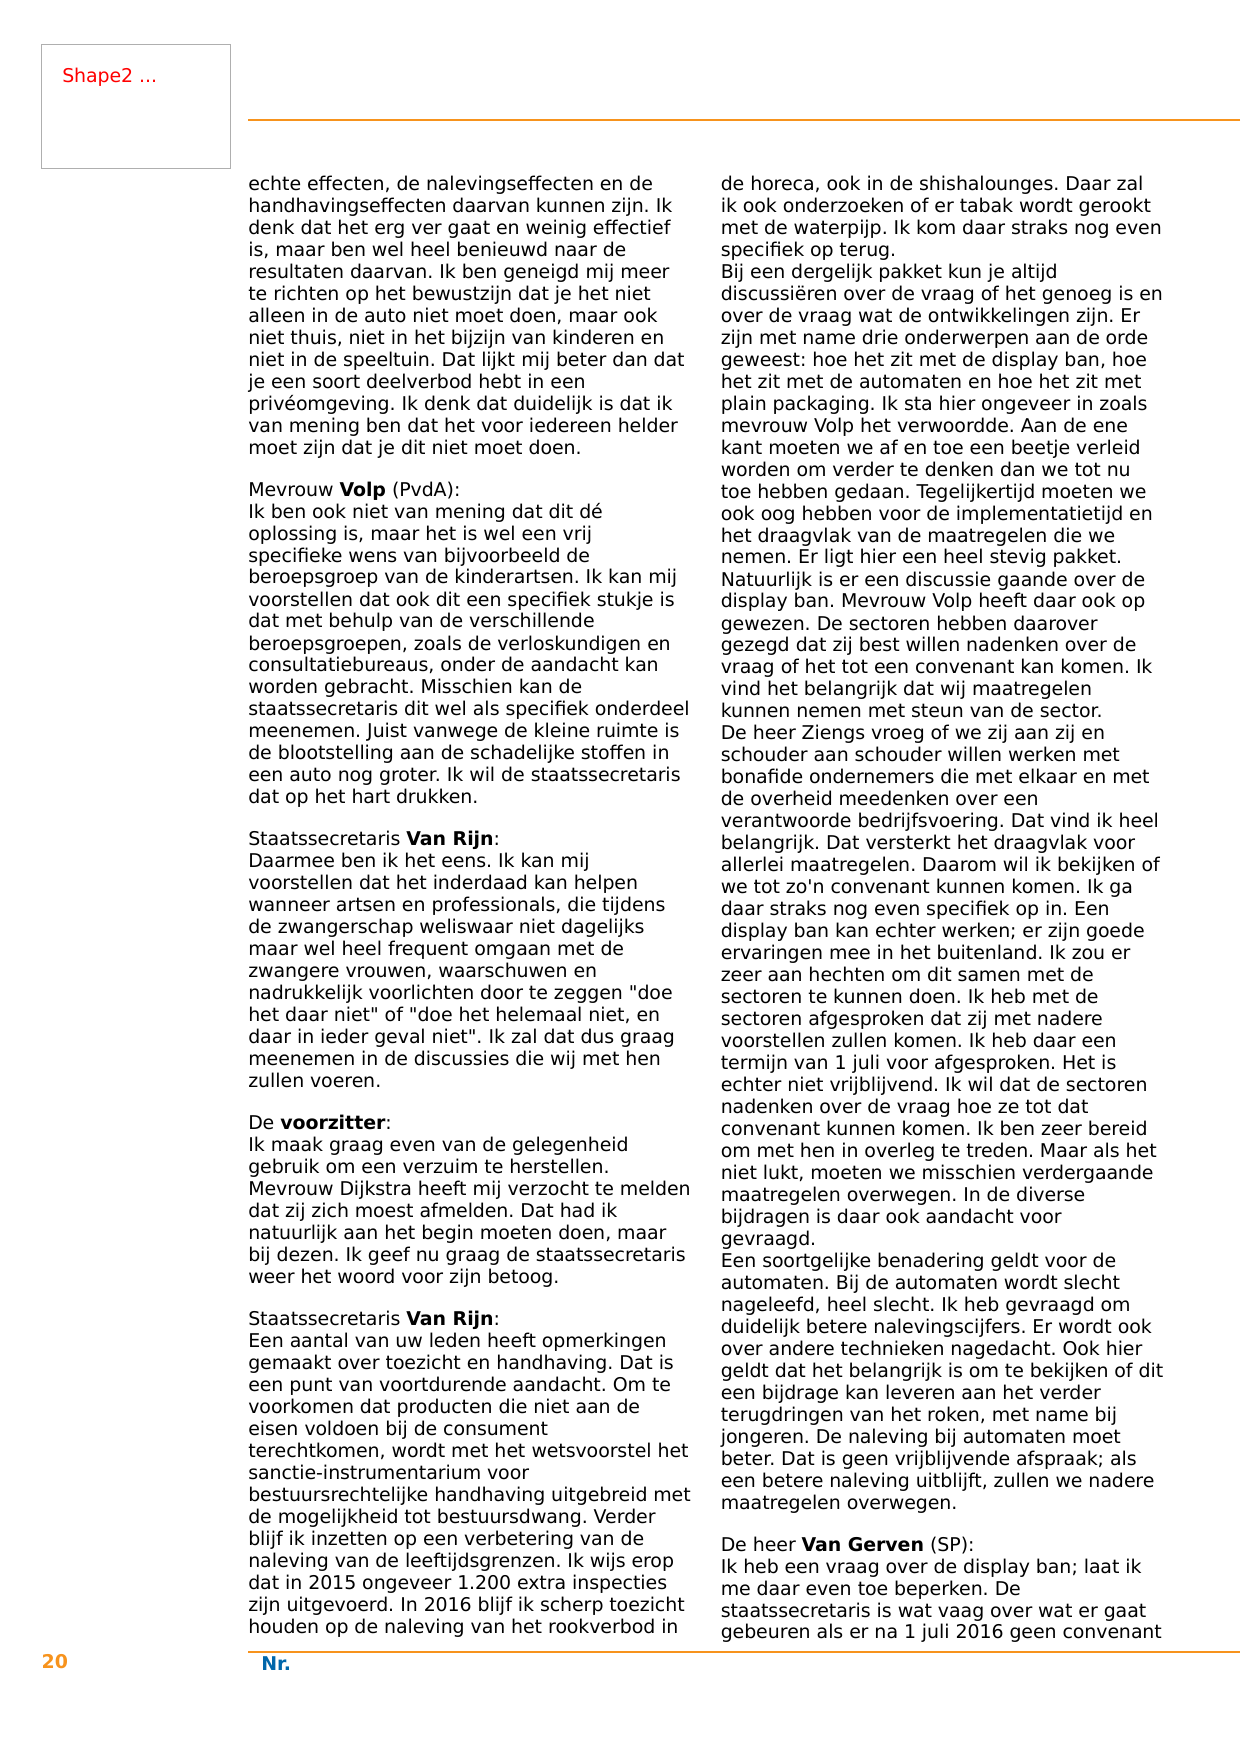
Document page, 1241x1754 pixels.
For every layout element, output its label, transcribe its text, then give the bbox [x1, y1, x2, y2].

text Staatssecretaris Van Rijn: [248, 828, 691, 850]
text De voorzitter: [248, 1112, 691, 1134]
text De heer Van Gerven (SP): [721, 1533, 1163, 1556]
text de horeca, ook in de shishalounges. Daar zal ik ook onderzoeken of er tabak wordt gerookt met de waterpijp. Ik kom daar straks nog even specifiek op terug. [721, 173, 1163, 261]
text Ik maak graag even van de gelegenheid gebruik om een verzuim te herstellen. Mevrouw Dijkstra heeft mij verzocht te melden dat zij zich moest afmelden. Dat had ik natuurlijk aan het begin moeten doen, maar bij dezen. Ik geef nu graag de staatssecretaris weer het woord voor zijn betoog. [248, 1134, 691, 1288]
text Staatssecretaris Van Rijn: [248, 1308, 691, 1330]
text Ik ben ook niet van mening dat dit dé oplossing is, maar het is wel een vrij specifieke wens van bijvoorbeeld de beroepsgroep van de kinderartsen. Ik kan mij voorstellen dat ook dit een specifiek stukje is dat met behulp van de verschillende beroepsgroepen, zoals de verloskundigen en consultatiebureaus, onder de aandacht kan worden gebracht. Misschien kan de staatssecretaris dit wel als specifiek onderdeel meenemen. Juist vanwege de kleine ruimte is de blootstelling aan de schadelijke stoffen in een auto nog groter. Ik wil de staatssecretaris dat op het hart drukken. [248, 501, 691, 808]
text De heer Ziengs vroeg of we zij aan zij en schouder aan schouder willen werken met bonafide ondernemers die met elkaar en met de overheid meedenken over een verantwoorde bedrijfsvoering. Dat vind ik heel belangrijk. Dat versterkt het draagvlak voor allerlei maatregelen. Daarom wil ik bekijken of we tot zo'n convenant kunnen komen. Ik ga daar straks nog even specifiek op in. Een display ban kan echter werken; er zijn goede ervaringen mee in het buitenland. Ik zou er zeer aan hechten om dit samen met de sectoren te kunnen doen. Ik heb met de sectoren afgesproken dat zij met nadere voorstellen zullen komen. Ik heb daar een termijn van 1 juli voor afgesproken. Het is echter niet vrijblijvend. Ik wil dat de sectoren nadenken over de vraag hoe ze tot dat convenant kunnen komen. Ik ben zeer bereid om met hen in overleg te treden. Maar als het niet lukt, moeten we misschien verdergaande maatregelen overwegen. In de diverse bijdragen is daar ook aandacht voor gevraagd. [721, 722, 1163, 1250]
text echte effecten, de nalevingseffecten en de handhavingseffecten daarvan kunnen zijn. Ik denk dat het erg ver gaat en weinig effectief is, maar ben wel heel benieuwd naar de resultaten daarvan. Ik ben geneigd mij meer te richten op het bewustzijn dat je het niet alleen in de auto niet moet doen, maar ook niet thuis, niet in het bijzijn van kinderen en niet in de speeltuin. Dat lijkt mij beter dan dat je een soort deelverbod hebt in een privéomgeving. Ik denk dat duidelijk is dat ik van mening ben dat het voor iedereen helder moet zijn dat je dit niet moet doen. [248, 173, 691, 458]
text Bij een dergelijk pakket kun je altijd discussiëren over de vraag of het genoeg is en over de vraag wat de ontwikkelingen zijn. Er zijn met name drie onderwerpen aan de orde geweest: hoe het zit met de display ban, hoe het zit met de automaten en hoe het zit met plain packaging. Ik sta hier ongeveer in zoals mevrouw Volp het verwoordde. Aan de ene kant moeten we af en toe een beetje verleid worden om verder te denken dan we tot nu toe hebben gedaan. Tegelijkertijd moeten we ook oog hebben voor de implementatietijd en het draagvlak van de maatregelen die we nemen. Er ligt hier een heel stevig pakket. [721, 261, 1163, 568]
text Een aantal van uw leden heeft opmerkingen gemaakt over toezicht en handhaving. Dat is een punt van voortdurende aandacht. Om te voorkomen dat producten die niet aan de eisen voldoen bij de consument terechtkomen, wordt met het wetsvoorstel het sanctie-instrumentarium voor bestuursrechtelijke handhaving uitgebreid met de mogelijkheid tot bestuursdwang. Verder blijf ik inzetten op een verbetering van de naleving van de leeftijdsgrenzen. Ik wijs erop dat in 2015 ongeveer 1.200 extra inspecties zijn uitgevoerd. In 2016 blijf ik scherp toezicht houden op de naleving van het rookverbod in [248, 1330, 691, 1637]
text Natuurlijk is er een discussie gaande over de display ban. Mevrouw Volp heeft daar ook op gewezen. De sectoren hebben daarover gezegd dat zij best willen nadenken over de vraag of het tot een convenant kan komen. Ik vind het belangrijk dat wij maatregelen kunnen nemen met steun van de sector. [721, 568, 1163, 722]
text Een soortgelijke benadering geldt voor de automaten. Bij de automaten wordt slecht nageleefd, heel slecht. Ik heb gevraagd om duidelijk betere nalevingscijfers. Er wordt ook over andere technieken nagedacht. Ook hier geldt dat het belangrijk is om te bekijken of dit een bijdrage kan leveren aan het verder terugdringen van het roken, met name bij jongeren. De naleving bij automaten moet beter. Dat is geen vrijblijvende afspraak; als een betere naleving uitblijft, zullen we nadere maatregelen overwegen. [721, 1250, 1163, 1513]
text Daarmee ben ik het eens. Ik kan mij voorstellen dat het inderdaad kan helpen wanneer artsen en professionals, die tijdens de zwangerschap weliswaar niet dagelijks maar wel heel frequent omgaan met de zwangere vrouwen, waarschuwen en nadrukkelijk voorlichten door te zeggen "doe het daar niet" of "doe het helemaal niet, en daar in ieder geval niet". Ik zal dat dus graag meenemen in de discussies die wij met hen zullen voeren. [248, 850, 691, 1092]
text Ik heb een vraag over de display ban; laat ik me daar even toe beperken. De staatssecretaris is wat vaag over wat er gaat gebeuren als er na 1 juli 2016 geen convenant [721, 1556, 1163, 1643]
text Mevrouw Volp (PvdA): [248, 478, 691, 501]
